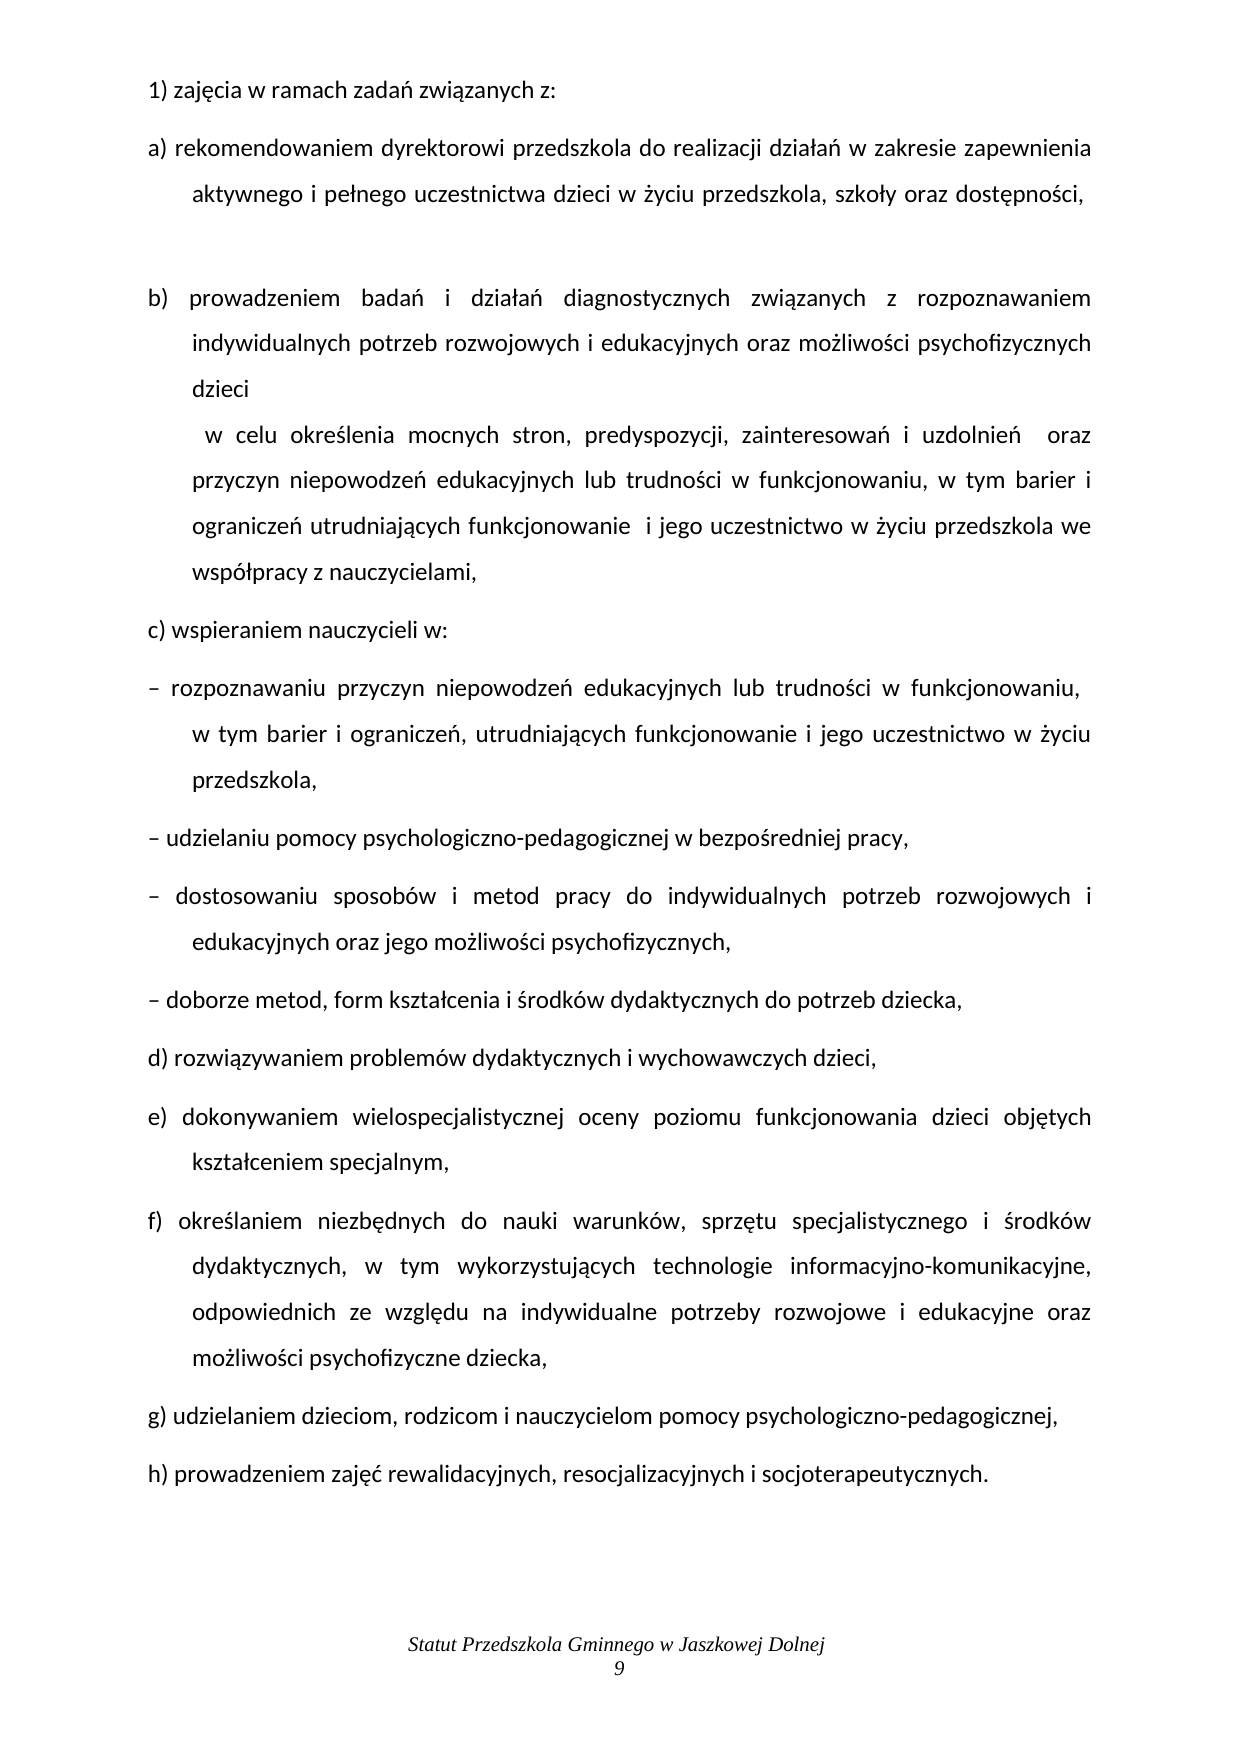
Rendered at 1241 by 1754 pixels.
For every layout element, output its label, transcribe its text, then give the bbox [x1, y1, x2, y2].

text h) prowadzeniem zajęć rewalidacyjnych, resocjalizacyjnych i socjoterapeutycznych. [148, 1458, 1093, 1489]
text – doborze metod, form kształcenia i środków dydaktycznych do potrzeb dziecka, [148, 984, 1093, 1015]
text g) udzielaniem dzieciom, rodzicom i nauczycielom pomocy psychologiczno-pedagogicznej, [148, 1400, 1093, 1431]
text f) określaniem niezbędnych do nauki warunków, sprzętu specjalistycznego i środków dydaktycznych, w tym wykorzystujących technologie informacyjno-komunikacyjne, odpowiednich ze względu na indywidualne potrzeby rozwojowe i edukacyjne oraz możliwości psychofizyczne dziecka, [148, 1205, 1093, 1372]
text d) rozwiązywaniem problemów dydaktycznych i wychowawczych dzieci, [148, 1043, 1093, 1073]
text 1) zajęcia w ramach zadań związanych z: [148, 74, 1093, 104]
text – udzielaniu pomocy psychologiczno-pedagogicznej w bezpośredniej pracy, [148, 822, 1093, 853]
text a) rekomendowaniem dyrektorowi przedszkola do realizacji działań w zakresie zapewnienia aktywnego i pełnego uczestnictwa dzieci w życiu przedszkola, szkoły oraz dostępności, [148, 132, 1093, 254]
text c) wspieraniem nauczycieli w: [148, 614, 1093, 645]
text b) prowadzeniem badań i działań diagnostycznych związanych z rozpoznawaniem indywidualnych potrzeb rozwojowych i edukacyjnych oraz możliwości psychofizycznych dzieci w celu określenia mocnych stron, predyspozycji, zainteresowań i uzdolnień oraz przyczyn niepowodzeń edukacyjnych lub trudności w funkcjonowaniu, w tym barier i ograniczeń utrudniających funkcjonowanie i jego uczestnictwo w życiu przedszkola we współpracy z nauczycielami, [148, 282, 1093, 587]
text e) dokonywaniem wielospecjalistycznej oceny poziomu funkcjonowania dzieci objętych kształceniem specjalnym, [148, 1101, 1093, 1177]
text – dostosowaniu sposobów i metod pracy do indywidualnych potrzeb rozwojowych i edukacyjnych oraz jego możliwości psychofizycznych, [148, 880, 1093, 957]
text – rozpoznawaniu przyczyn niepowodzeń edukacyjnych lub trudności w funkcjonowaniu, w tym barier i ograniczeń, utrudniających funkcjonowanie i jego uczestnictwo w życiu przedszkola, [148, 672, 1093, 794]
